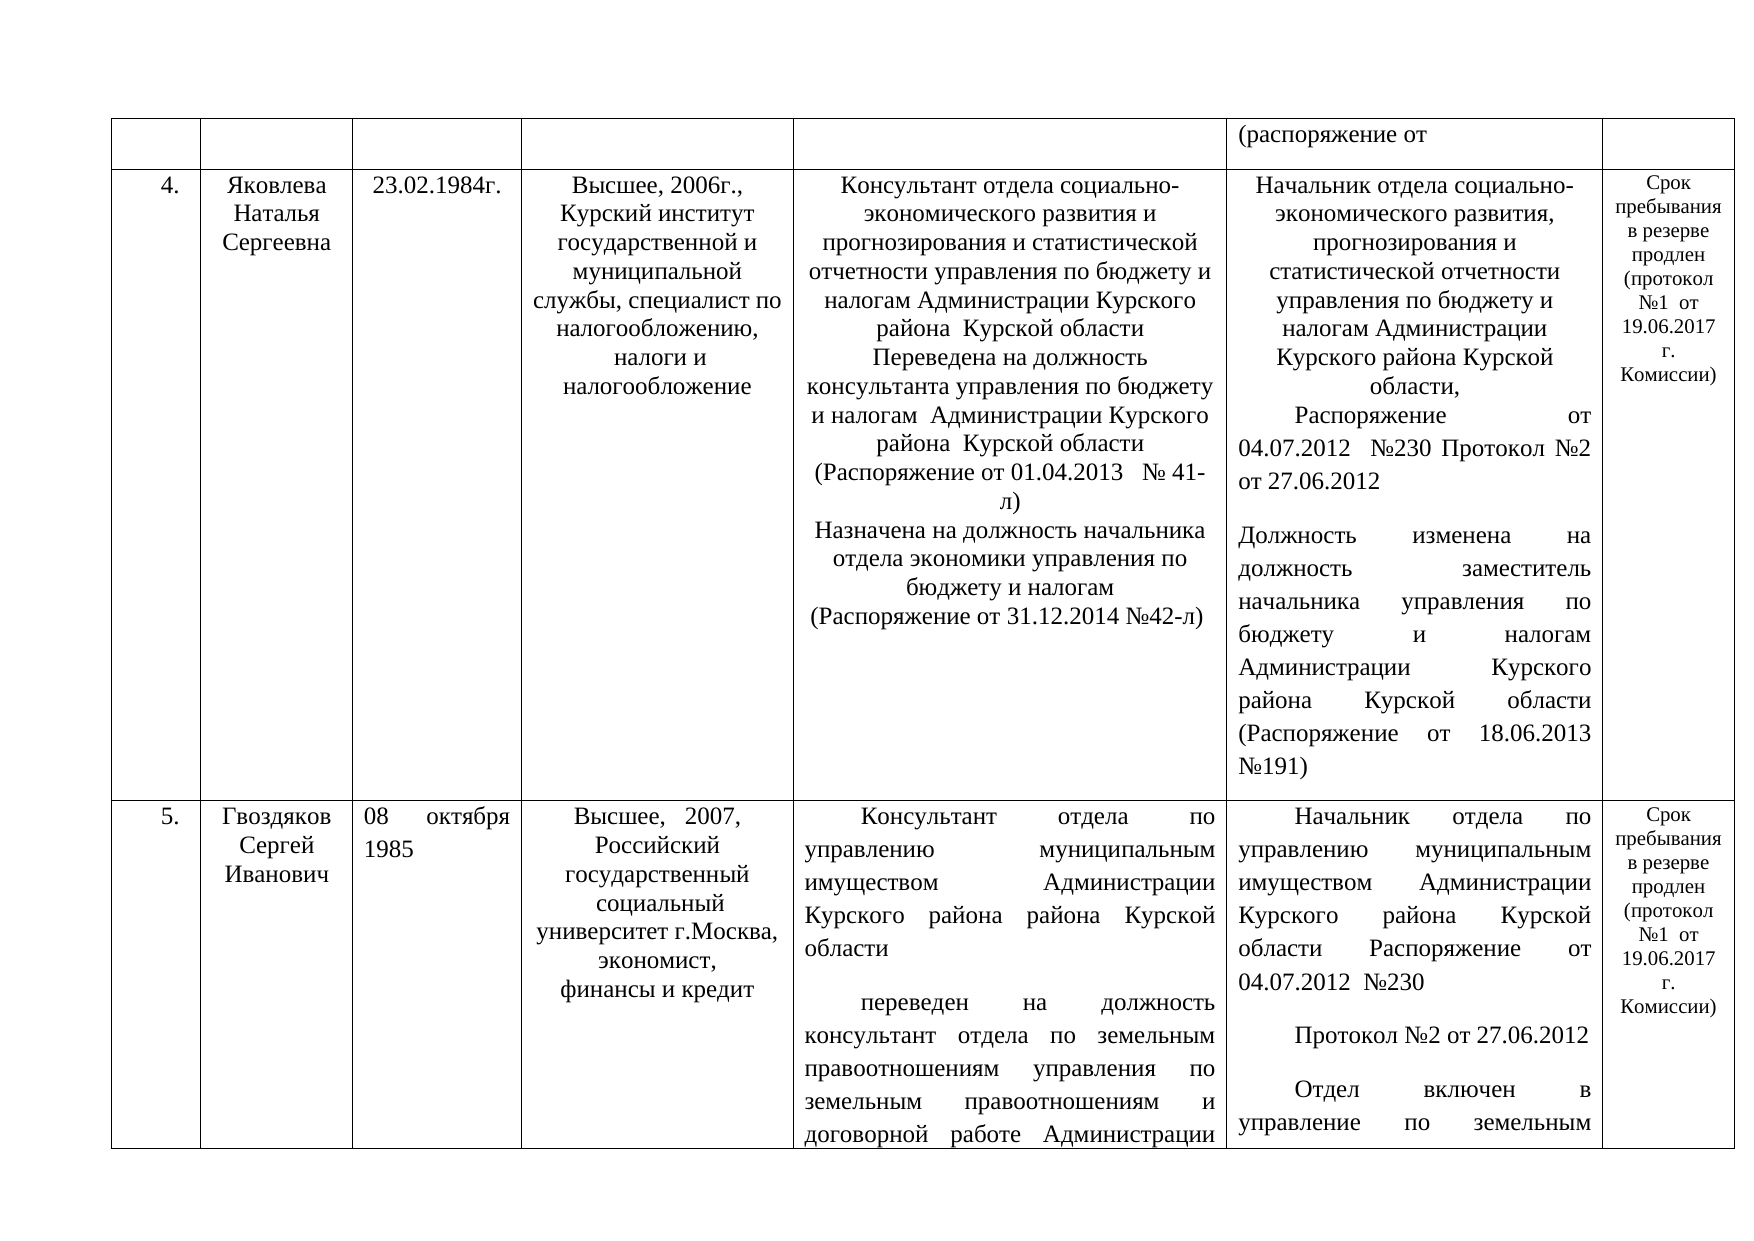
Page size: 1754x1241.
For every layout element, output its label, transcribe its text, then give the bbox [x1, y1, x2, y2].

table_cell (распоряжение от [1227, 119, 1602, 169]
table_cell [1603, 119, 1734, 169]
table_cell [112, 119, 200, 169]
table_cell [112, 801, 200, 1148]
table_cell [201, 119, 352, 169]
table_cell 08 октября 1985 [353, 801, 521, 1148]
table_cell 23.02.1984г. [353, 170, 521, 800]
table_cell Консультант отдела по управлению муниципальным имуществом Администрации Курского района района Курской области переведен на должность консультант отдела по земельным правоотношениям управления по земельным правоотношениям и договорной работе Администрации [794, 801, 1226, 1148]
table_cell Срок пребывания в резерве продлен (протокол №1 от 19.06.2017 г. Комиссии) [1603, 170, 1734, 800]
table_cell Гвоздяков Сергей Иванович [201, 801, 352, 1148]
table_cell [794, 119, 1226, 169]
table_cell [353, 119, 521, 169]
table_cell Высшее, 2006г., Курский институт государственной и муниципальной службы, специалист по налогообложению, налоги и налогообложение [522, 170, 793, 800]
table_cell Начальник отдела социально-экономического развития, прогнозирования и статистической отчетности управления по бюджету и налогам Администрации Курского района Курской области, Распоряжение от 04.07.2012 №230 Протокол №2 от 27.06.2012 Должность изменена на должность заместитель начальника управления по бюджету и налогам Администрации Курского района Курской области (Распоряжение от 18.06.2013 №191) [1227, 170, 1602, 800]
table_cell Высшее, 2007, Российский государственный социальный университет г.Москва, экономист, финансы и кредит [522, 801, 793, 1148]
table_cell Яковлева Наталья Сергеевна [201, 170, 352, 800]
table_cell Консультант отдела социально-экономического развития и прогнозирования и статистической отчетности управления по бюджету и налогам Администрации Курского района Курской области Переведена на должность консультанта управления по бюджету и налогам Администрации Курского района Курской области (Распоряжение от 01.04.2013 № 41-л) Назначена на должность начальника отдела экономики управления по бюджету и налогам (Распоряжение от 31.12.2014 №42-л) [794, 170, 1226, 800]
table_cell [112, 170, 200, 800]
table_cell Срок пребывания в резерве продлен (протокол №1 от 19.06.2017 г. Комиссии) [1603, 801, 1734, 1148]
table_cell [522, 119, 793, 169]
table_cell Начальник отдела по управлению муниципальным имуществом Администрации Курского района Курской области Распоряжение от 04.07.2012 №230 Протокол №2 от 27.06.2012 Отдел включен в управление по земельным [1227, 801, 1602, 1148]
